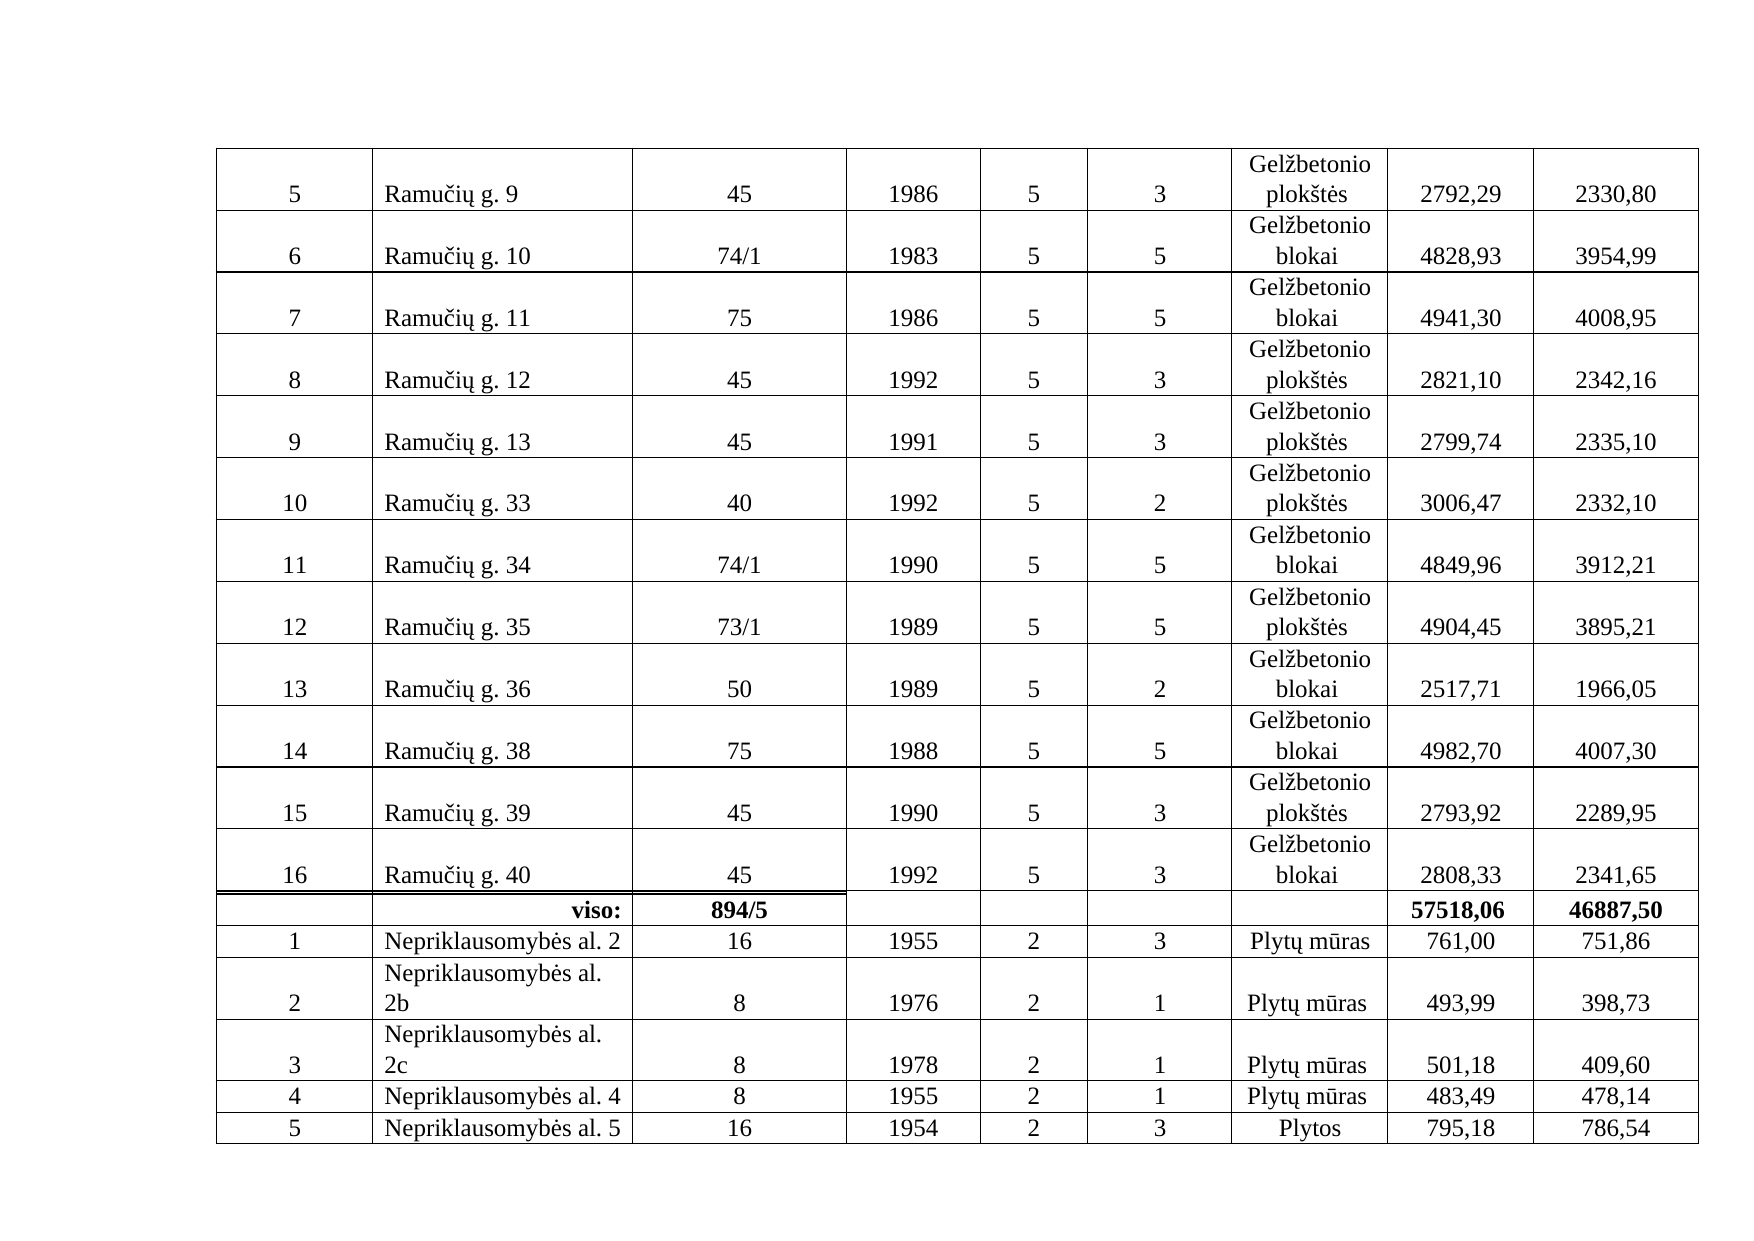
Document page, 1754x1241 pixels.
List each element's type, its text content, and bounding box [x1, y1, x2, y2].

table_cell 4008,95 [1534, 273, 1698, 333]
table_cell 761,00 [1388, 926, 1533, 957]
table_cell 1976 [847, 958, 980, 1018]
table_cell 8 [633, 958, 846, 1018]
table_cell 3954,99 [1534, 211, 1698, 271]
table_cell 5 [981, 644, 1087, 704]
table_cell 4941,30 [1388, 273, 1533, 333]
table_cell 5 [981, 582, 1087, 643]
table_cell 1983 [847, 211, 980, 271]
table_cell 73/1 [633, 582, 846, 643]
table_cell 483,49 [1388, 1081, 1533, 1112]
table_cell 5 [981, 334, 1087, 395]
table_cell 2 [981, 1020, 1087, 1080]
table_cell 5 [1088, 706, 1231, 766]
table_cell 795,18 [1388, 1113, 1533, 1143]
table_cell [1088, 891, 1231, 925]
table_cell Ramučių g. 13 [373, 396, 632, 457]
table_cell Ramučių g. 40 [373, 829, 632, 890]
table_cell 2 [981, 1081, 1087, 1112]
table_cell 5 [981, 396, 1087, 457]
table_cell Gelžbetonio plokštės [1232, 582, 1387, 643]
table_cell 45 [633, 829, 846, 890]
table_cell [1232, 891, 1387, 925]
table_cell 3 [217, 1020, 372, 1080]
table_cell 45 [633, 396, 846, 457]
table_cell 4904,45 [1388, 582, 1533, 643]
table_cell 5 [981, 458, 1087, 519]
table_cell 1954 [847, 1113, 980, 1143]
table_cell 2 [1088, 644, 1231, 704]
table_cell 5 [1088, 211, 1231, 271]
table_cell 1991 [847, 396, 980, 457]
table_cell 6 [217, 211, 372, 271]
table_cell 2335,10 [1534, 396, 1698, 457]
table_cell 3 [1088, 396, 1231, 457]
table_cell 74/1 [633, 211, 846, 271]
table_cell 1966,05 [1534, 644, 1698, 704]
table_cell 2517,71 [1388, 644, 1533, 704]
table_cell [217, 895, 372, 925]
table_cell 8 [217, 334, 372, 395]
table_cell 751,86 [1534, 926, 1698, 957]
table_cell 1990 [847, 768, 980, 828]
table_cell 46887,50 [1534, 891, 1698, 925]
table_cell 2808,33 [1388, 829, 1533, 890]
table_cell 2 [981, 926, 1087, 957]
table_cell Plytų mūras [1232, 1081, 1387, 1112]
table_cell Plytų mūras [1232, 926, 1387, 957]
table_cell 5 [981, 149, 1087, 209]
table_cell 5 [981, 520, 1087, 581]
table_cell 9 [217, 396, 372, 457]
table_cell Nepriklausomybės al. 2 [373, 926, 632, 957]
table_cell 12 [217, 582, 372, 643]
table_cell 5 [981, 273, 1087, 333]
table_cell 5 [981, 829, 1087, 890]
table_cell Plytų mūras [1232, 958, 1387, 1018]
table_cell 10 [217, 458, 372, 519]
table_cell 5 [981, 211, 1087, 271]
table_cell 5 [1088, 520, 1231, 581]
table_cell Gelžbetonio plokštės [1232, 149, 1387, 209]
table_cell Gelžbetonio plokštės [1232, 768, 1387, 828]
table_cell 1986 [847, 273, 980, 333]
table_cell 57518,06 [1388, 891, 1533, 925]
table_cell 1992 [847, 458, 980, 519]
table_cell 16 [633, 926, 846, 957]
table_cell 7 [217, 273, 372, 333]
table_cell Ramučių g. 36 [373, 644, 632, 704]
table_cell 2 [981, 1113, 1087, 1143]
table_cell 3912,21 [1534, 520, 1698, 581]
table_cell Gelžbetonio plokštės [1232, 396, 1387, 457]
table_cell 2 [1088, 458, 1231, 519]
table_cell 14 [217, 706, 372, 766]
table_cell 3895,21 [1534, 582, 1698, 643]
table_cell 3 [1088, 829, 1231, 890]
table_cell 4 [217, 1081, 372, 1112]
table_cell 16 [217, 829, 372, 890]
table_cell Ramučių g. 39 [373, 768, 632, 828]
table_cell 4007,30 [1534, 706, 1698, 766]
table_cell 398,73 [1534, 958, 1698, 1018]
table_cell 2793,92 [1388, 768, 1533, 828]
table_cell Ramučių g. 10 [373, 211, 632, 271]
table_cell 786,54 [1534, 1113, 1698, 1143]
table_cell 3 [1088, 768, 1231, 828]
table_cell 2792,29 [1388, 149, 1533, 209]
table_cell 5 [981, 706, 1087, 766]
table_cell Ramučių g. 34 [373, 520, 632, 581]
table_cell Gelžbetonio plokštės [1232, 458, 1387, 519]
table_cell 5 [1088, 582, 1231, 643]
table_cell 2289,95 [1534, 768, 1698, 828]
table_cell Nepriklausomybės al. 5 [373, 1113, 632, 1143]
table_cell 75 [633, 273, 846, 333]
table_cell 894/5 [633, 895, 846, 925]
table_cell 2330,80 [1534, 149, 1698, 209]
table_cell 11 [217, 520, 372, 581]
table_cell 1 [217, 926, 372, 957]
table_cell 5 [1088, 273, 1231, 333]
table_cell 74/1 [633, 520, 846, 581]
table_cell Ramučių g. 9 [373, 149, 632, 209]
table_cell Gelžbetonio blokai [1232, 644, 1387, 704]
table_cell 40 [633, 458, 846, 519]
table_cell Nepriklausomybės al. 2b [373, 958, 632, 1018]
table_cell 2342,16 [1534, 334, 1698, 395]
table_cell 478,14 [1534, 1081, 1698, 1112]
table_cell 16 [633, 1113, 846, 1143]
table_cell 4982,70 [1388, 706, 1533, 766]
table_cell Gelžbetonio blokai [1232, 211, 1387, 271]
table_cell 50 [633, 644, 846, 704]
table_cell 3 [1088, 926, 1231, 957]
table_cell Gelžbetonio blokai [1232, 829, 1387, 890]
table_cell [847, 891, 980, 925]
table_cell 13 [217, 644, 372, 704]
table_cell 409,60 [1534, 1020, 1698, 1080]
table_cell 4849,96 [1388, 520, 1533, 581]
table_cell 8 [633, 1081, 846, 1112]
table_cell 5 [217, 1113, 372, 1143]
table_cell Ramučių g. 35 [373, 582, 632, 643]
table_cell 1 [1088, 958, 1231, 1018]
table_cell viso: [373, 895, 632, 925]
table_cell 1989 [847, 582, 980, 643]
table_cell 3 [1088, 149, 1231, 209]
table_cell 1986 [847, 149, 980, 209]
table_cell 1992 [847, 334, 980, 395]
table_cell 2821,10 [1388, 334, 1533, 395]
table_cell 1955 [847, 1081, 980, 1112]
table_cell 2332,10 [1534, 458, 1698, 519]
table_cell 1955 [847, 926, 980, 957]
table_cell 3 [1088, 1113, 1231, 1143]
table_cell 1989 [847, 644, 980, 704]
table_cell Gelžbetonio blokai [1232, 706, 1387, 766]
table_cell 1978 [847, 1020, 980, 1080]
table_cell 75 [633, 706, 846, 766]
table_cell 2 [981, 958, 1087, 1018]
table_cell Plytų mūras [1232, 1020, 1387, 1080]
table_cell 493,99 [1388, 958, 1533, 1018]
table_cell 3006,47 [1388, 458, 1533, 519]
table_cell Ramučių g. 12 [373, 334, 632, 395]
table_cell 5 [981, 768, 1087, 828]
table_cell Ramučių g. 11 [373, 273, 632, 333]
table_cell 2799,74 [1388, 396, 1533, 457]
table_cell 5 [217, 149, 372, 209]
table_cell 45 [633, 334, 846, 395]
table_cell Ramučių g. 38 [373, 706, 632, 766]
table_cell Gelžbetonio blokai [1232, 520, 1387, 581]
table_cell 45 [633, 149, 846, 209]
table_cell 501,18 [1388, 1020, 1533, 1080]
table_cell 45 [633, 768, 846, 828]
table_cell 1988 [847, 706, 980, 766]
table_cell 1 [1088, 1081, 1231, 1112]
table_cell 1 [1088, 1020, 1231, 1080]
table_cell Nepriklausomybės al. 4 [373, 1081, 632, 1112]
table_cell [981, 891, 1087, 925]
table_cell Nepriklausomybės al. 2c [373, 1020, 632, 1080]
table_cell 1992 [847, 829, 980, 890]
table_cell Gelžbetonio blokai [1232, 273, 1387, 333]
table_cell 3 [1088, 334, 1231, 395]
table_cell Ramučių g. 33 [373, 458, 632, 519]
table_cell Gelžbetonio plokštės [1232, 334, 1387, 395]
table_cell 8 [633, 1020, 846, 1080]
table_cell 2341,65 [1534, 829, 1698, 890]
table_cell 4828,93 [1388, 211, 1533, 271]
table_cell 15 [217, 768, 372, 828]
table_cell 1990 [847, 520, 980, 581]
table_cell 2 [217, 958, 372, 1018]
table_cell Plytos [1232, 1113, 1387, 1143]
